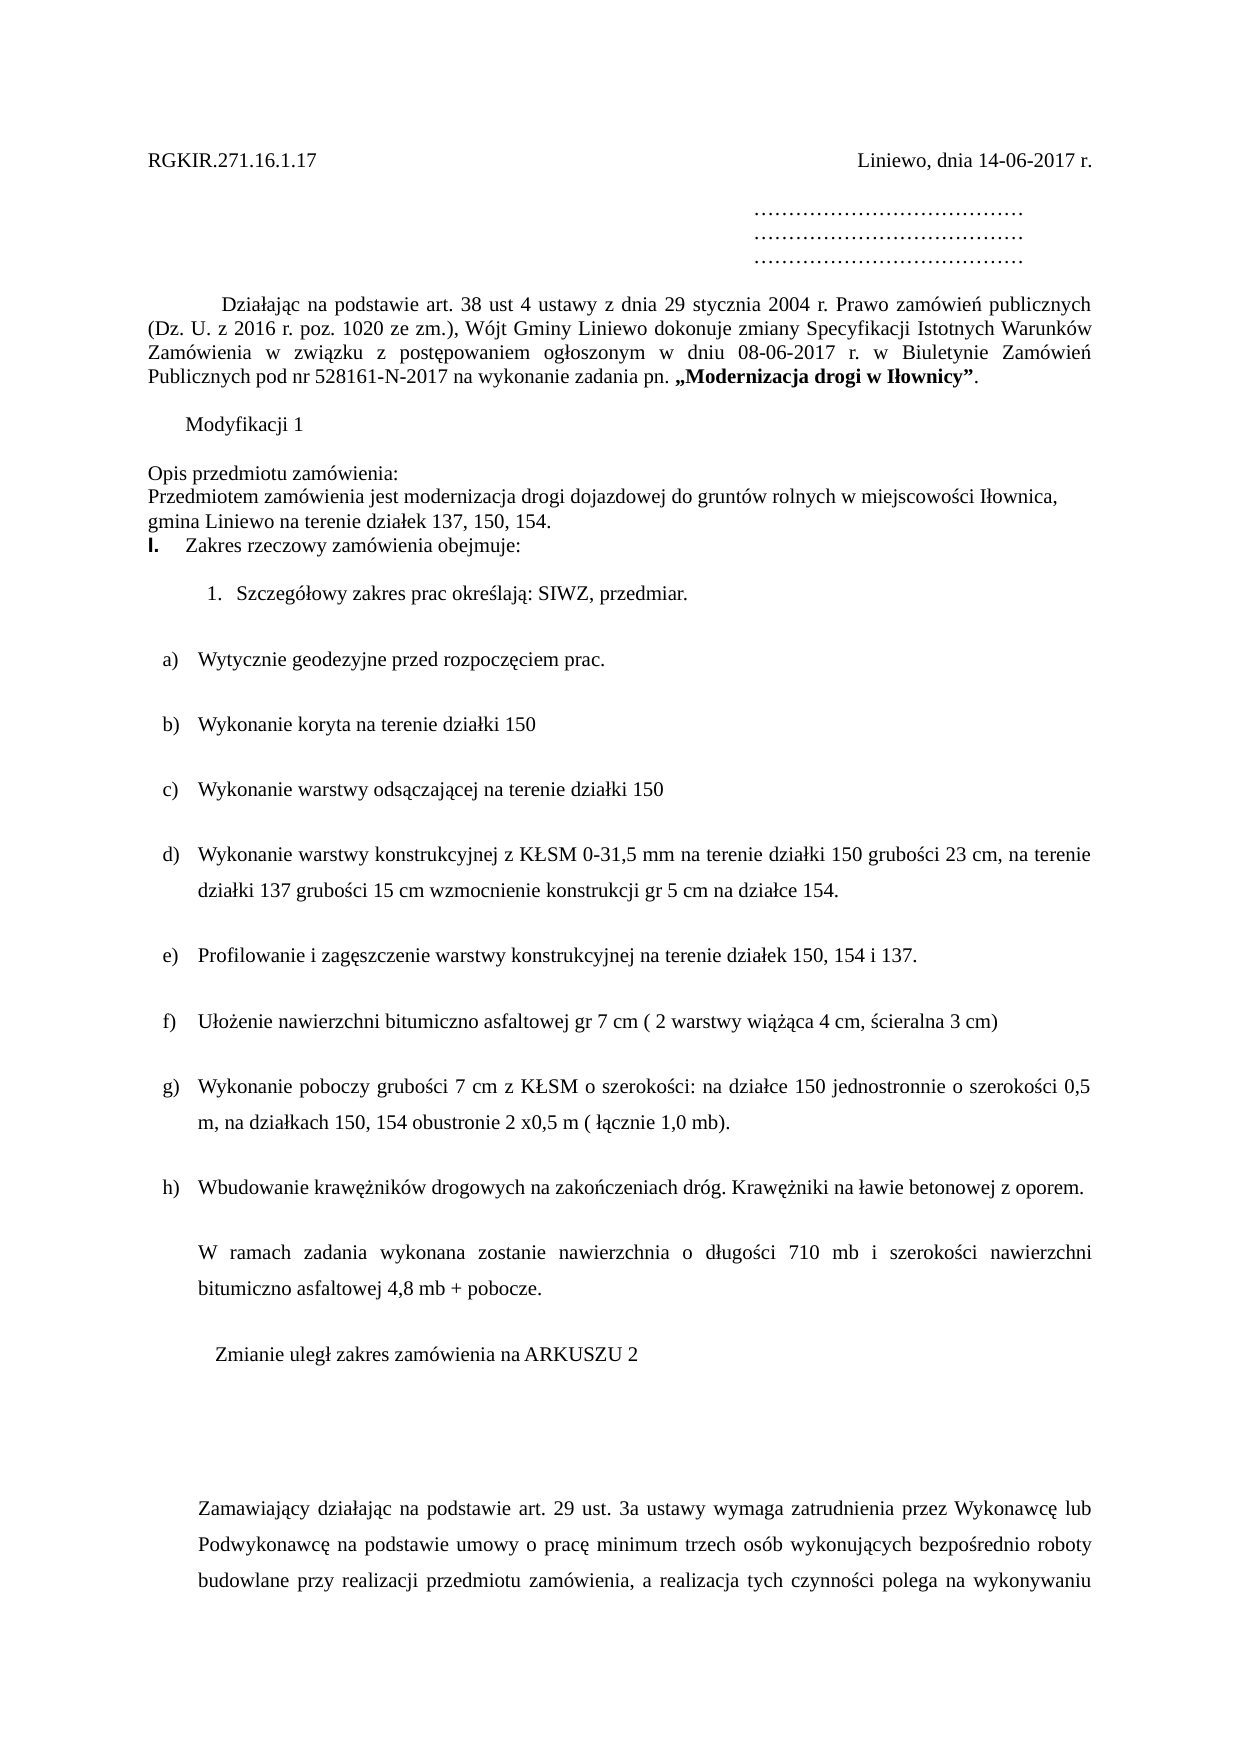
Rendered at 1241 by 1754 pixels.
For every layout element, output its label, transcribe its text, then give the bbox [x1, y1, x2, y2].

text Działając na podstawie art. 38 ust 4 ustawy z dnia 29 stycznia 2004 r. Prawo zamówień publicznych (Dz. U. z 2016 r. poz. 1020 ze zm.), Wójt Gminy Liniewo dokonuje zmiany Specyfikacji Istotnych Warunków Zamówienia w związku z postępowaniem ogłoszonym w dniu 08-06-2017 r. w Biuletynie Zamówień Publicznych pod nr 528161-N-2017 na wykonanie zadania pn. „Modernizacja drogi w Iłownicy”. [148, 292, 1093, 388]
list Wbudowanie krawężników drogowych na zakończeniach dróg. Krawężniki na ławie betonowej z oporem. [162, 1175, 1093, 1199]
list Wykonanie poboczy grubości 7 cm z KŁSM o szerokości: na działce 150 jednostronnie o szerokości 0,5 m, na działkach 150, 154 obustronie 2 x0,5 m ( łącznie 1,0 mb). [162, 1074, 1093, 1134]
list Wytycznie geodezyjne przed rozpoczęciem prac. [162, 647, 1093, 671]
list Profilowanie i zagęszczenie warstwy konstrukcyjnej na terenie działek 150, 154 i 137. [162, 943, 1093, 967]
list Ułożenie nawierzchni bitumiczno asfaltowej gr 7 cm ( 2 warstwy wiążąca 4 cm, ścieralna 3 cm) [162, 1009, 1093, 1033]
text ………………………………… [753, 244, 1093, 268]
text RGKIR.271.16.1.17 Liniewo, dnia 14-06-2017 r. [148, 148, 1093, 172]
list Wykonanie warstwy odsączającej na terenie działki 150 [162, 777, 1093, 801]
text ………………………………… [753, 220, 1093, 244]
list Zakres rzeczowy zamówienia obejmuje: [148, 533, 1093, 557]
list Wykonanie koryta na terenie działki 150 [162, 712, 1093, 736]
text Zmianie uległ zakres zamówienia na ARKUSZU 2 [198, 1342, 1093, 1366]
list Wykonanie warstwy konstrukcyjnej z KŁSM 0-31,5 mm na terenie działki 150 grubości 23 cm, na terenie działki 137 grubości 15 cm wzmocnienie konstrukcji gr 5 cm na działce 154. [162, 842, 1093, 902]
text ………………………………… [753, 196, 1093, 220]
text Opis przedmiotu zamówienia: [148, 460, 1093, 484]
text Zamawiający działając na podstawie art. 29 ust. 3a ustawy wymaga zatrudnienia przez Wykonawcę lub Podwykonawcę na podstawie umowy o pracę minimum trzech osób wykonujących bezpośrednio roboty budowlane przy realizacji przedmiotu zamówienia, a realizacja tych czynności polega na wykonywaniu [198, 1496, 1093, 1592]
text Przedmiotem zamówienia jest modernizacja drogi dojazdowej do gruntów rolnych w miejscowości Iłownica, gmina Liniewo na terenie działek 137, 150, 154. [148, 484, 1093, 533]
text W ramach zadania wykonana zostanie nawierzchnia o długości 710 mb i szerokości nawierzchni bitumiczno asfaltowej 4,8 mb + pobocze. [198, 1240, 1093, 1300]
text Modyfikacji 1 [185, 412, 1093, 436]
list Szczegółowy zakres prac określają: SIWZ, przedmiar. [207, 581, 1093, 605]
